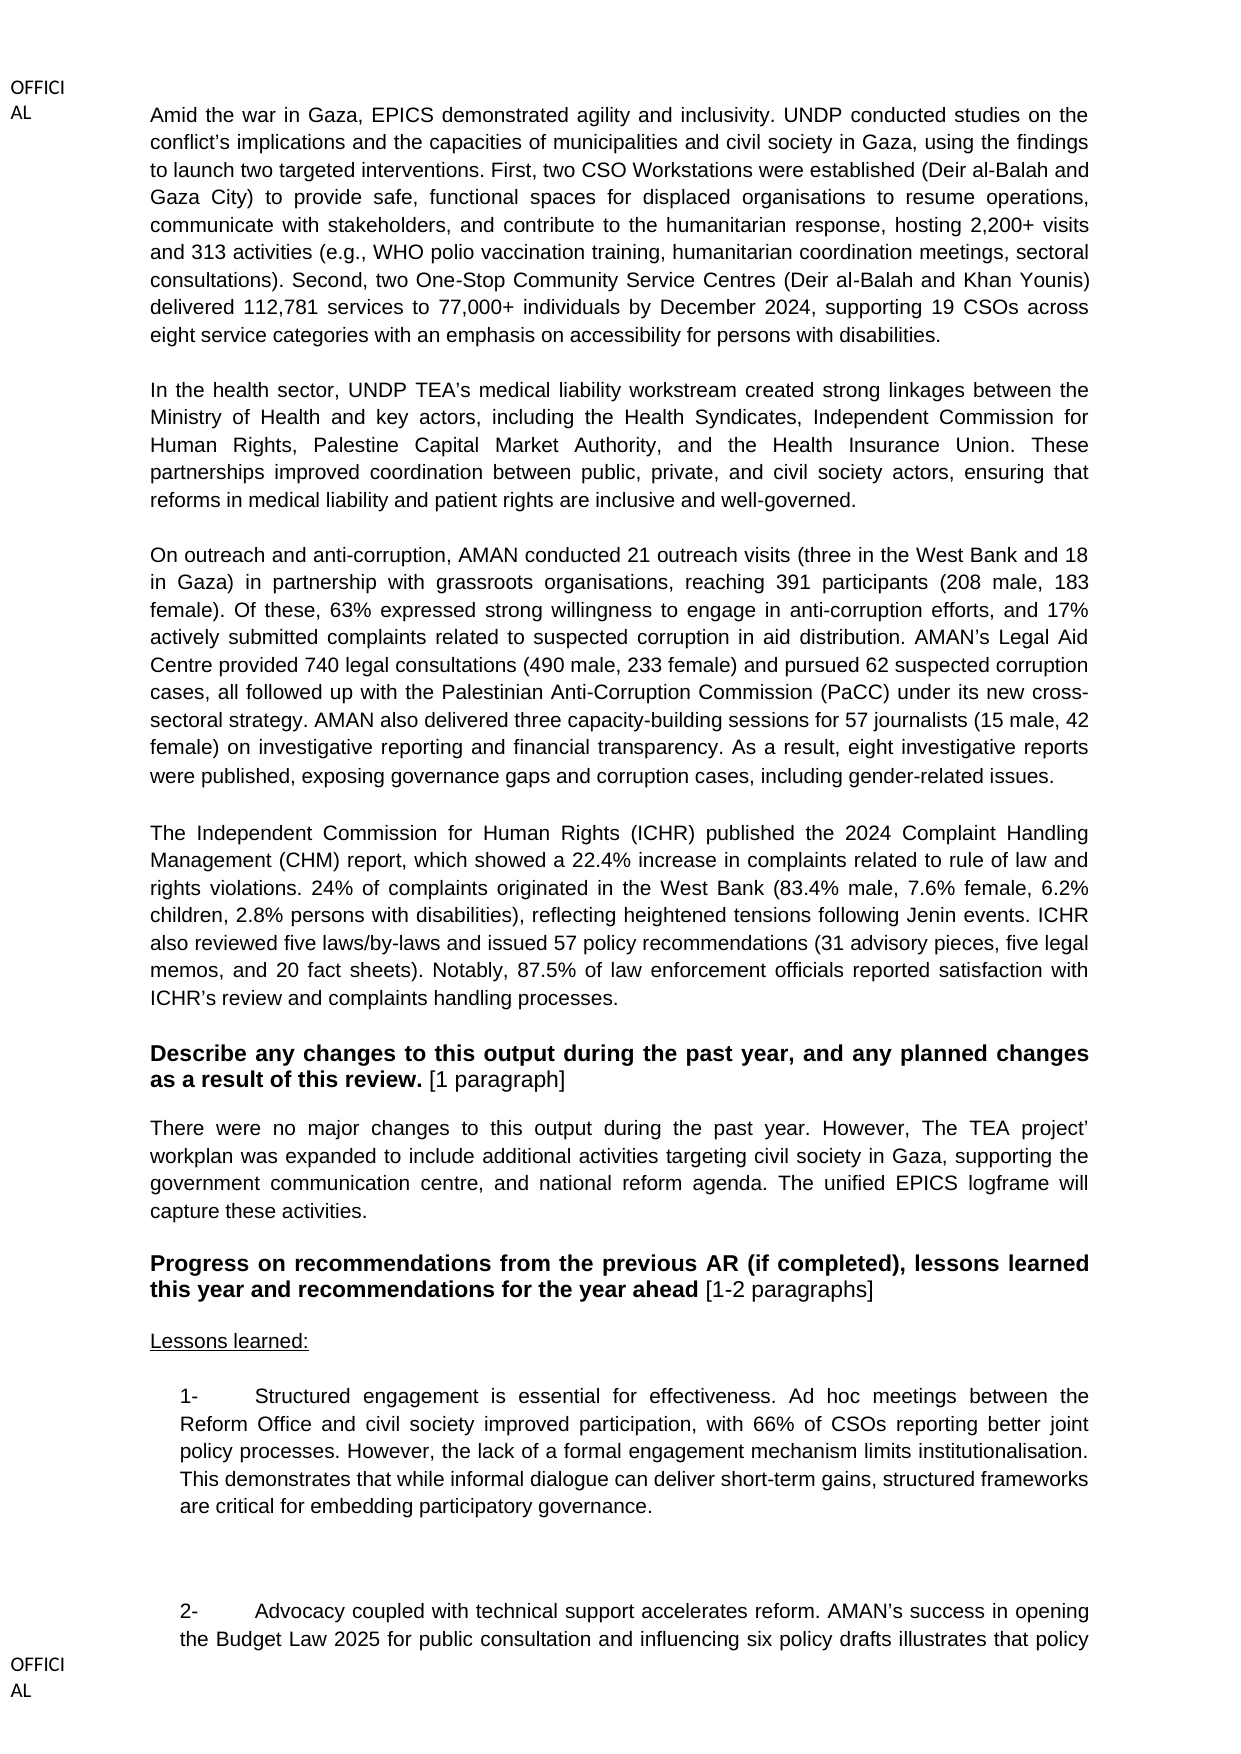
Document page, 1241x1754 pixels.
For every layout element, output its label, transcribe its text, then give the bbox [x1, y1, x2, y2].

text In the health sector, UNDP TEA’s medical liability workstream created strong linkages between the Ministry of Health and key actors, including the Health Syndicates, Independent Commission for Human Rights, Palestine Capital Market Authority, and the Health Insurance Union. These partnerships improved coordination between public, private, and civil society actors, ensuring that reforms in medical liability and patient rights are inclusive and well-governed. [150, 377, 1090, 511]
text There were no major changes to this output during the past year. However, The TEA project’ workplan was expanded to include additional activities targeting civil society in Gaza, supporting the government communication centre, and national reform agenda. The unified EPICS logframe will capture these activities. [150, 1116, 1090, 1223]
text Amid the war in Gaza, EPICS demonstrated agility and inclusivity. UNDP conducted studies on the conflict’s implications and the capacities of municipalities and civil society in Gaza, using the findings to launch two targeted interventions. First, two CSO Workstations were established (Deir al-Balah and Gaza City) to provide safe, functional spaces for displaced organisations to resume operations, communicate with stakeholders, and contribute to the humanitarian response, hosting 2,200+ visits and 313 activities (e.g., WHO polio vaccination training, humanitarian coordination meetings, sectoral consultations). Second, two One‑Stop Community Service Centres (Deir al‑Balah and Khan Younis) delivered 112,781 services to 77,000+ individuals by December 2024, supporting 19 CSOs across eight service categories with an emphasis on accessibility for persons with disabilities. [150, 102, 1090, 346]
text On outreach and anti-corruption, AMAN conducted 21 outreach visits (three in the West Bank and 18 in Gaza) in partnership with grassroots organisations, reaching 391 participants (208 male, 183 female). Of these, 63% expressed strong willingness to engage in anti-corruption efforts, and 17% actively submitted complaints related to suspected corruption in aid distribution. AMAN’s Legal Aid Centre provided 740 legal consultations (490 male, 233 female) and pursued 62 suspected corruption cases, all followed up with the Palestinian Anti-Corruption Commission (PaCC) under its new cross-sectoral strategy. AMAN also delivered three capacity-building sessions for 57 journalists (15 male, 42 female) on investigative reporting and financial transparency. As a result, eight investigative reports were published, exposing governance gaps and corruption cases, including gender-related issues. [150, 542, 1090, 788]
list Structured engagement is essential for effectiveness. Ad hoc meetings between the Reform Office and civil society improved participation, with 66% of CSOs reporting better joint policy processes. However, the lack of a formal engagement mechanism limits institutionalisation. This demonstrates that while informal dialogue can deliver short-term gains, structured frameworks are critical for embedding participatory governance. [179, 1384, 1090, 1518]
text Lessons learned: [150, 1329, 1090, 1353]
text Describe any changes to this output during the past year, and any planned changes as a result of this review. [1 paragraph] [150, 1039, 1090, 1092]
list Advocacy coupled with technical support accelerates reform. AMAN’s success in opening the Budget Law 2025 for public consultation and influencing six policy drafts illustrates that policy [179, 1599, 1090, 1651]
text Progress on recommendations from the previous AR (if completed), lessons learned this year and recommendations for the year ahead [1-2 paragraphs] [150, 1250, 1090, 1303]
text The Independent Commission for Human Rights (ICHR) published the 2024 Complaint Handling Management (CHM) report, which showed a 22.4% increase in complaints related to rule of law and rights violations. 24% of complaints originated in the West Bank (83.4% male, 7.6% female, 6.2% children, 2.8% persons with disabilities), reflecting heightened tensions following Jenin events. ICHR also reviewed five laws/by-laws and issued 57 policy recommendations (31 advisory pieces, five legal memos, and 20 fact sheets). Notably, 87.5% of law enforcement officials reported satisfaction with ICHR’s review and complaints handling processes. [150, 821, 1090, 1009]
